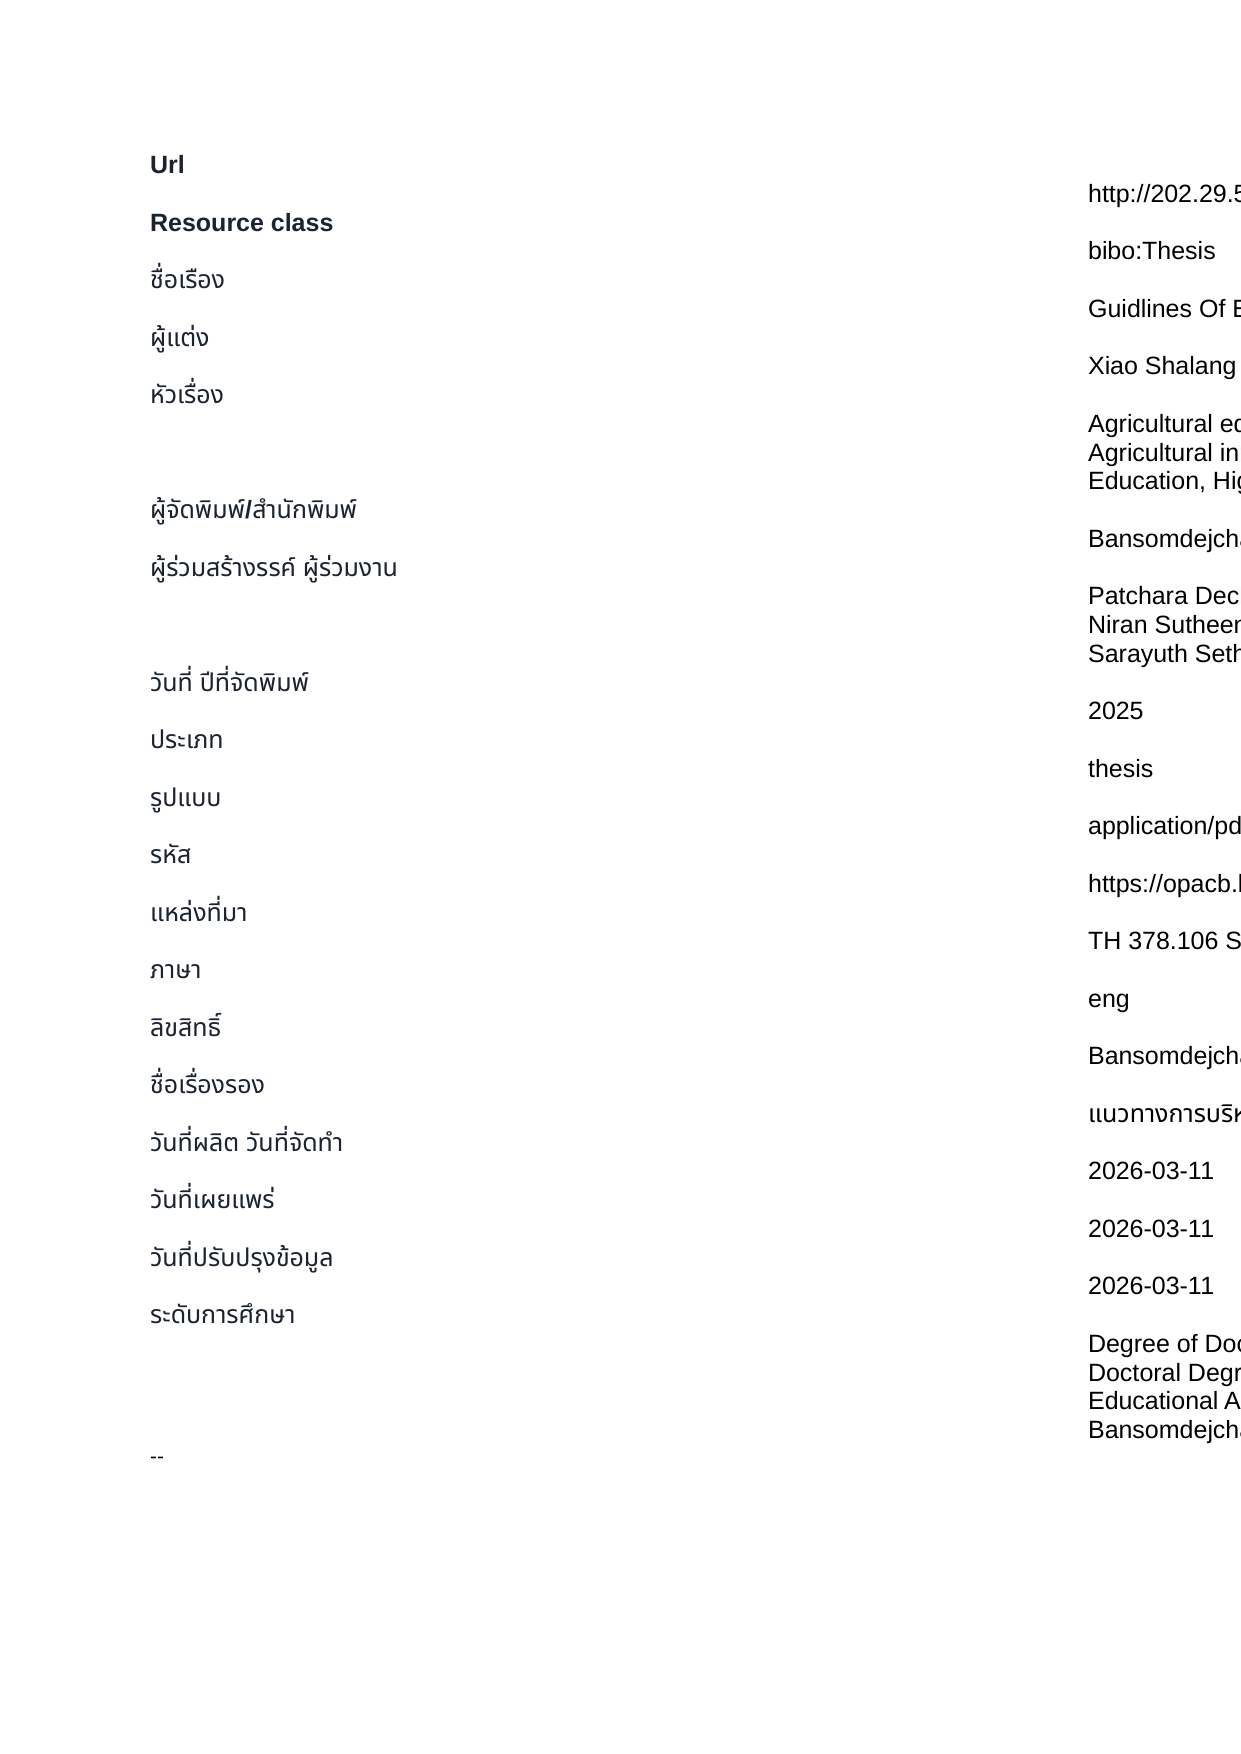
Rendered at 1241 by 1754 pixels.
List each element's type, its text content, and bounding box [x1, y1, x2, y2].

text Xiao Shalang [1088, 351, 1240, 380]
text ผู้จัดพิมพ์/สำนักพิมพ์ [150, 495, 1090, 524]
text Educational Administration [1088, 1386, 1240, 1415]
text ผู้ร่วมสร้างรรค์ ผู้ร่วมงาน [150, 552, 1090, 581]
text แนวทางการบริหารการศึกษาภายใต้บริบทนวัตกรรมเทคโนโลยีทางการเกษตรสำหรับวิทยาลัยอาชีวศึกษาระดับสูงในมณฑลกวางสี [1088, 1099, 1240, 1127]
text Bansomdejchaopraya Rajabhat University [1088, 1415, 1240, 1444]
text Bansomdejchaopraya Rajabhat University [1088, 1041, 1240, 1070]
text 2025 [1088, 696, 1240, 725]
text ระดับการศึกษา [150, 1300, 1090, 1329]
text https://opacb.bsru.ac.th/cgi-bin/koha/opac-detail.pl?biblionumber=129761 ลิงค์ข้อมูลในระบบ Matrix [1088, 869, 1240, 897]
text Agricultural innovations -- China [1088, 437, 1240, 466]
text ประเภท [150, 725, 1090, 754]
text eng [1088, 984, 1240, 1012]
text Doctoral Degree [1088, 1357, 1240, 1386]
text thesis [1088, 754, 1240, 782]
text ลิขสิทธิ์ [150, 1012, 1090, 1041]
text Url [150, 150, 1090, 179]
text Sarayuth Sethakhajorn [1088, 639, 1240, 667]
text ชื่อเรื่องรอง [150, 1070, 1090, 1099]
text Education, Higher -- China -- Guangxi Zhuang Autonomous Region [1088, 466, 1240, 495]
text หัวเรื่อง [150, 380, 1090, 409]
text วันที่ ปีที่จัดพิมพ์ [150, 667, 1090, 696]
text http://202.29.54.157/s/library/item/3553 [1088, 179, 1240, 207]
text ภาษา [150, 955, 1090, 984]
text แหล่งที่มา [150, 897, 1090, 926]
text Guidlines Of Education Administration Based On Agricultural Technology Innovation For Guangxi Higher Vocational Colleges [1088, 294, 1240, 322]
text -- [150, 1444, 1090, 1468]
text application/pdf [1088, 811, 1240, 840]
text 2026-03-11 [1088, 1214, 1240, 1242]
text รูปแบบ [150, 782, 1090, 811]
text Patchara Dechhome [1088, 581, 1240, 610]
text วันที่ผลิต วันที่จัดทำ [150, 1127, 1090, 1156]
text วันที่เผยแพร่ [150, 1185, 1090, 1214]
text รหัส [150, 840, 1090, 869]
text 2026-03-11 [1088, 1156, 1240, 1185]
text Degree of Doctor of Philosophy [1088, 1329, 1240, 1357]
text ผู้แต่ง [150, 322, 1090, 351]
text bibo:Thesis [1088, 236, 1240, 265]
text วันที่ปรับปรุงข้อมูล [150, 1242, 1090, 1271]
text 2026-03-11 [1088, 1271, 1240, 1300]
text Bansomdejchaopraya Rajabhat University. Office of Academic Resources and Information Technology [1088, 524, 1240, 552]
text Agricultural education -- China [1088, 409, 1240, 437]
text Niran Sutheeniran [1088, 610, 1240, 639]
text ชื่อเรือง [150, 265, 1090, 294]
text Resource class [150, 207, 1090, 236]
text TH 378.106 S528G 2025 [1088, 926, 1240, 955]
